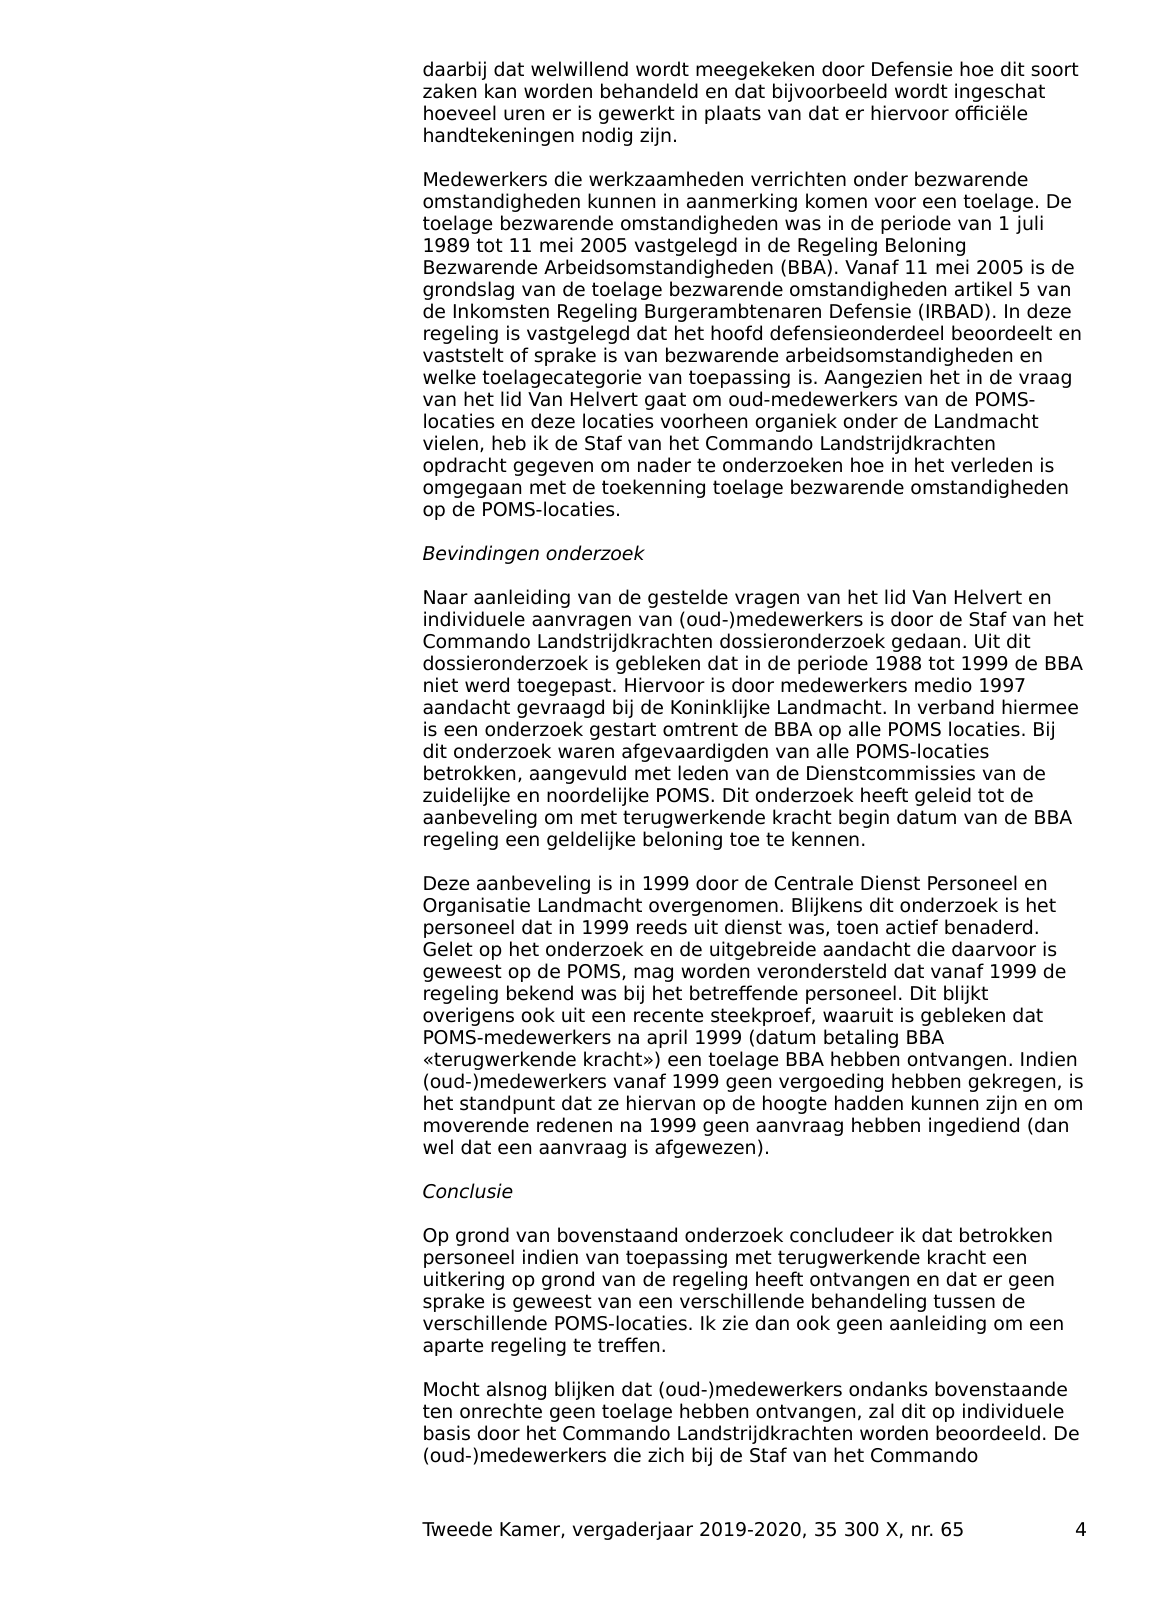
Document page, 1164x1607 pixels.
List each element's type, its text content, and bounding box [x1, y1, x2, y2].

text daarbij dat welwillend wordt meegekeken door Defensie hoe dit soort zaken kan worden behandeld en dat bijvoorbeeld wordt ingeschat hoeveel uren er is gewerkt in plaats van dat er hiervoor officiële handtekeningen nodig zijn. [422, 59, 1087, 147]
text Medewerkers die werkzaamheden verrichten onder bezwarende omstandigheden kunnen in aanmerking komen voor een toelage. De toelage bezwarende omstandigheden was in de periode van 1 juli 1989 tot 11 mei 2005 vastgelegd in de Regeling Beloning Bezwarende Arbeidsomstandigheden (BBA). Vanaf 11 mei 2005 is de grondslag van de toelage bezwarende omstandigheden artikel 5 van de Inkomsten Regeling Burgerambtenaren Defensie (IRBAD). In deze regeling is vastgelegd dat het hoofd defensieonderdeel beoordeelt en vaststelt of sprake is van bezwarende arbeidsomstandigheden en welke toelagecategorie van toepassing is. Aangezien het in de vraag van het lid Van Helvert gaat om oud-medewerkers van de POMS-locaties en deze locaties voorheen organiek onder de Landmacht vielen, heb ik de Staf van het Commando Landstrijdkrachten opdracht gegeven om nader te onderzoeken hoe in het verleden is omgegaan met de toekenning toelage bezwarende omstandigheden op de POMS-locaties. [422, 169, 1087, 521]
text Mocht alsnog blijken dat (oud-)medewerkers ondanks bovenstaande ten onrechte geen toelage hebben ontvangen, zal dit op individuele basis door het Commando Landstrijdkrachten worden beoordeeld. De (oud-)medewerkers die zich bij de Staf van het Commando [422, 1379, 1087, 1467]
text Naar aanleiding van de gestelde vragen van het lid Van Helvert en individuele aanvragen van (oud-)medewerkers is door de Staf van het Commando Landstrijdkrachten dossieronderzoek gedaan. Uit dit dossieronderzoek is gebleken dat in de periode 1988 tot 1999 de BBA niet werd toegepast. Hiervoor is door medewerkers medio 1997 aandacht gevraagd bij de Koninklijke Landmacht. In verband hiermee is een onderzoek gestart omtrent de BBA op alle POMS locaties. Bij dit onderzoek waren afgevaardigden van alle POMS-locaties betrokken, aangevuld met leden van de Dienstcommissies van de zuidelijke en noordelijke POMS. Dit onderzoek heeft geleid tot de aanbeveling om met terugwerkende kracht begin datum van de BBA regeling een geldelijke beloning toe te kennen. [422, 587, 1087, 851]
subtitle Bevindingen onderzoek [422, 543, 1087, 565]
text Op grond van bovenstaand onderzoek concludeer ik dat betrokken personeel indien van toepassing met terugwerkende kracht een uitkering op grond van de regeling heeft ontvangen en dat er geen sprake is geweest van een verschillende behandeling tussen de verschillende POMS-locaties. Ik zie dan ook geen aanleiding om een aparte regeling te treffen. [422, 1225, 1087, 1357]
subtitle Conclusie [422, 1181, 1087, 1203]
text Deze aanbeveling is in 1999 door de Centrale Dienst Personeel en Organisatie Landmacht overgenomen. Blijkens dit onderzoek is het personeel dat in 1999 reeds uit dienst was, toen actief benaderd. Gelet op het onderzoek en de uitgebreide aandacht die daarvoor is geweest op de POMS, mag worden verondersteld dat vanaf 1999 de regeling bekend was bij het betreffende personeel. Dit blijkt overigens ook uit een recente steekproef, waaruit is gebleken dat POMS-medewerkers na april 1999 (datum betaling BBA «terugwerkende kracht») een toelage BBA hebben ontvangen. Indien (oud-)medewerkers vanaf 1999 geen vergoeding hebben gekregen, is het standpunt dat ze hiervan op de hoogte hadden kunnen zijn en om moverende redenen na 1999 geen aanvraag hebben ingediend (dan wel dat een aanvraag is afgewezen). [422, 873, 1087, 1159]
